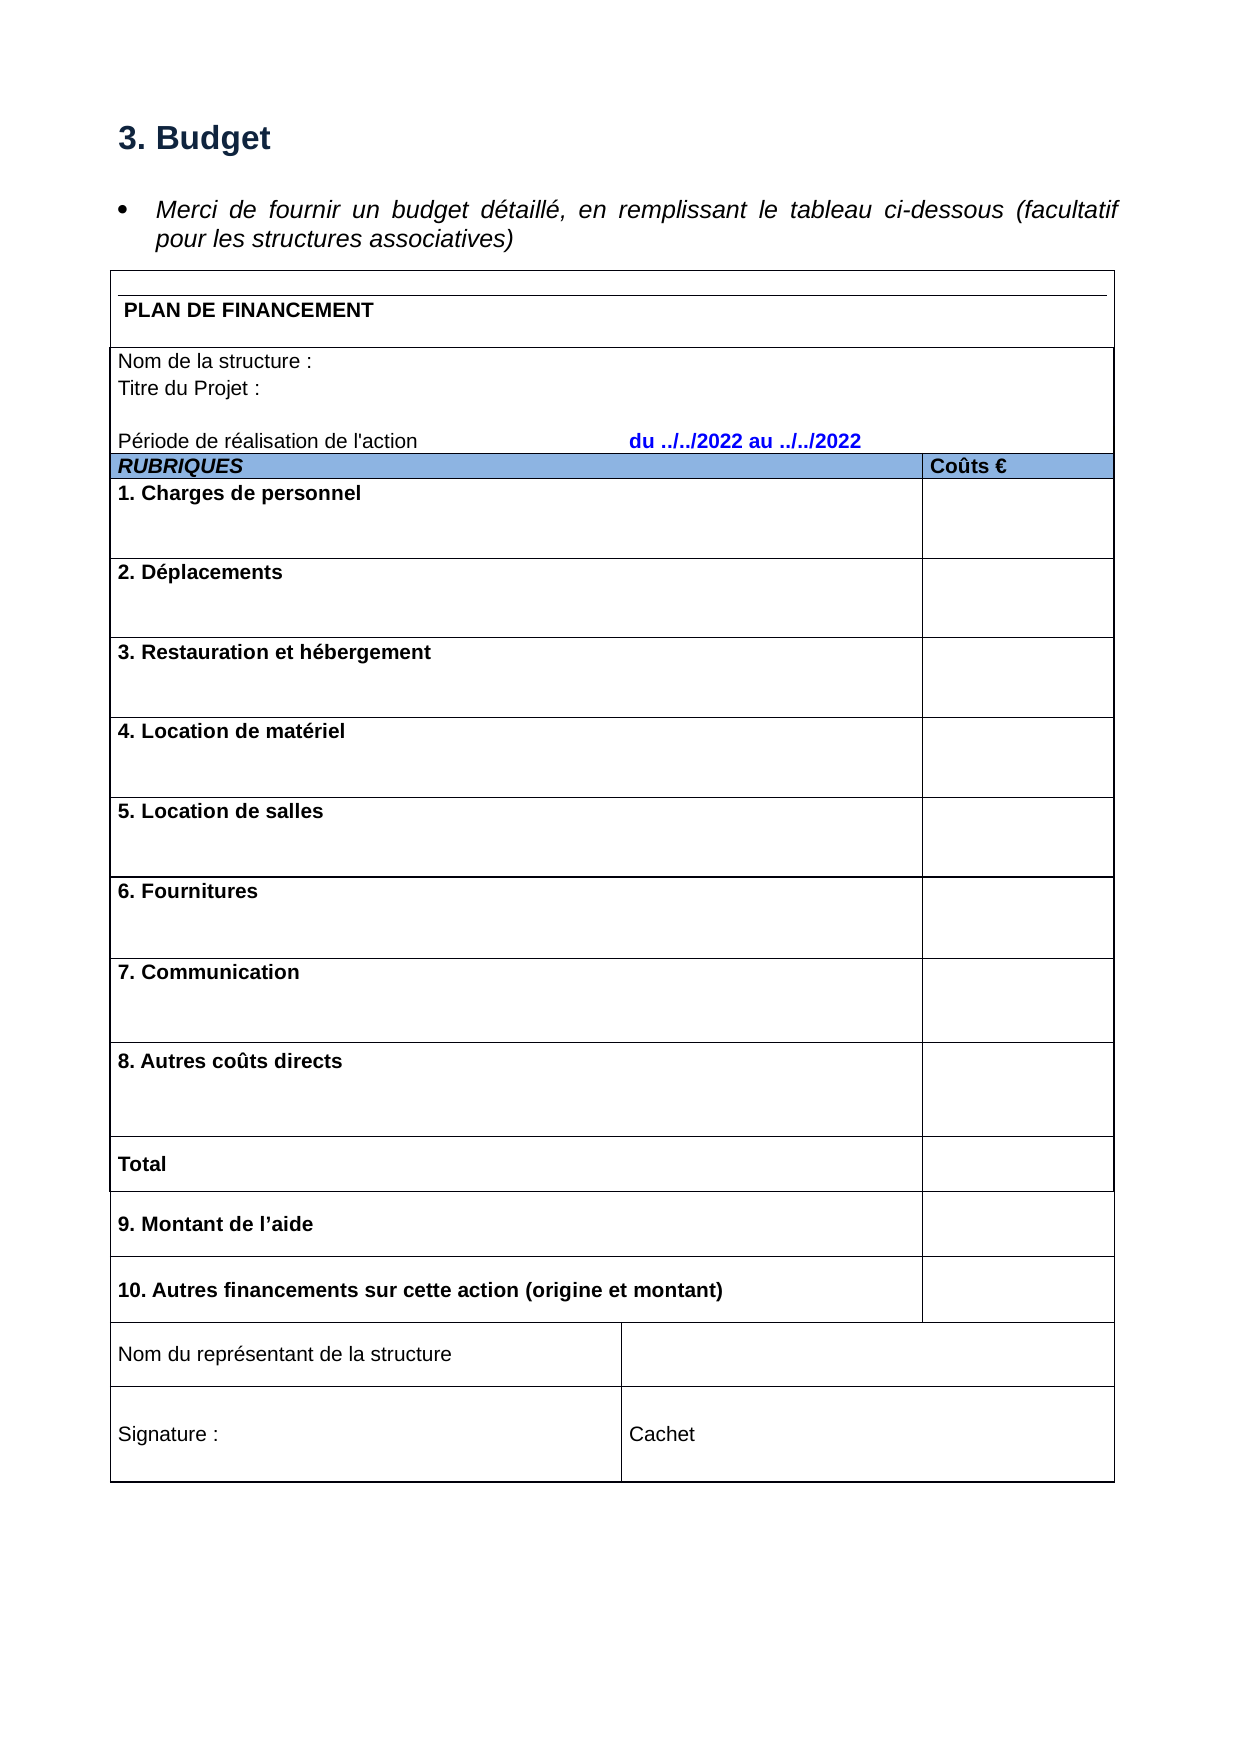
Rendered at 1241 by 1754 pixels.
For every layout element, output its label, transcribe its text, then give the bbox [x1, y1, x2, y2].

table_cell [111, 505, 622, 531]
table_cell [111, 984, 622, 1011]
table_cell [923, 1192, 1114, 1256]
table_cell 2. Déplacements [111, 559, 922, 584]
table_cell Cachet [622, 1387, 1114, 1481]
table_cell 4. Location de matériel [111, 718, 922, 743]
table_cell [923, 798, 1113, 823]
table_cell [923, 531, 1113, 558]
table_cell [923, 744, 1113, 770]
table_cell [111, 531, 922, 558]
table_cell [923, 584, 1113, 611]
table_cell 5. Location de salles [111, 798, 922, 823]
table_cell Titre du Projet : [111, 373, 622, 400]
table_cell [622, 505, 922, 531]
table_cell 9. Montant de l’aide [111, 1192, 922, 1256]
table_cell [111, 850, 922, 876]
table_cell [923, 400, 1113, 426]
table_cell [923, 611, 1113, 637]
table_cell [111, 823, 622, 850]
table_cell [923, 770, 1113, 797]
table_cell [622, 1073, 922, 1104]
table_cell [923, 850, 1113, 876]
table_header PLAN DE FINANCEMENT [111, 271, 1114, 347]
table_cell [923, 638, 1113, 664]
table_cell [923, 903, 1113, 929]
table_cell [622, 744, 922, 770]
table_cell [923, 878, 1113, 903]
table_cell [111, 930, 922, 958]
table_cell [923, 823, 1113, 850]
table_cell [622, 1323, 1114, 1386]
table_cell [111, 1105, 922, 1136]
table_cell [923, 930, 1113, 958]
table_cell [111, 903, 622, 929]
table_cell 8. Autres coûts directs [111, 1043, 922, 1073]
table_cell [923, 1073, 1113, 1104]
table_cell 10. Autres financements sur cette action (origine et montant) [111, 1257, 922, 1322]
table_cell [923, 479, 1113, 504]
table_cell [622, 664, 922, 690]
table_cell Période de réalisation de l'action [111, 426, 622, 453]
table_cell Signature : [111, 1387, 621, 1481]
table_cell Nom de la structure : [111, 348, 622, 373]
table_cell [923, 1105, 1113, 1136]
table_cell Coûts € [923, 454, 1113, 478]
table_cell [622, 984, 922, 1011]
table_cell [923, 373, 1113, 400]
table_cell [622, 400, 922, 426]
table_cell 1. Charges de personnel [111, 479, 922, 504]
table_cell [111, 611, 922, 637]
table_cell [622, 903, 922, 929]
table_cell 7. Communication [111, 959, 922, 984]
table_cell [111, 1011, 922, 1042]
table_cell 3. Restauration et hébergement [111, 638, 922, 664]
table_cell [111, 744, 622, 770]
table_cell [923, 690, 1113, 717]
list Merci de fournir un budget détaillé, en remplissant le tableau ci-dessous (facultatif pour les structures associatives) [118, 195, 1122, 253]
table_cell [111, 664, 622, 690]
table_cell [111, 584, 622, 611]
table_cell [923, 559, 1113, 584]
table_cell [923, 718, 1113, 743]
table_cell [923, 1043, 1113, 1073]
table_cell [622, 348, 922, 373]
table_cell Total [111, 1137, 922, 1191]
table_cell Nom du représentant de la structure [111, 1323, 621, 1386]
table_cell [111, 1073, 622, 1104]
table_cell [622, 373, 922, 400]
table_cell du ../../2022 au ../../2022 [622, 426, 1113, 453]
table_cell [111, 770, 922, 797]
table_cell [923, 1257, 1114, 1322]
table_cell [923, 348, 1113, 373]
table_cell [923, 505, 1113, 531]
table_cell [923, 959, 1113, 984]
table_cell [923, 664, 1113, 690]
table_cell [622, 584, 922, 611]
table_cell [111, 690, 922, 717]
table_cell [923, 984, 1113, 1011]
table_cell RUBRIQUES [111, 454, 922, 478]
table_cell [622, 823, 922, 850]
table_cell 6. Fournitures [111, 878, 922, 903]
table_cell [923, 1011, 1113, 1042]
table_cell [111, 400, 622, 426]
table_cell [923, 1137, 1113, 1191]
